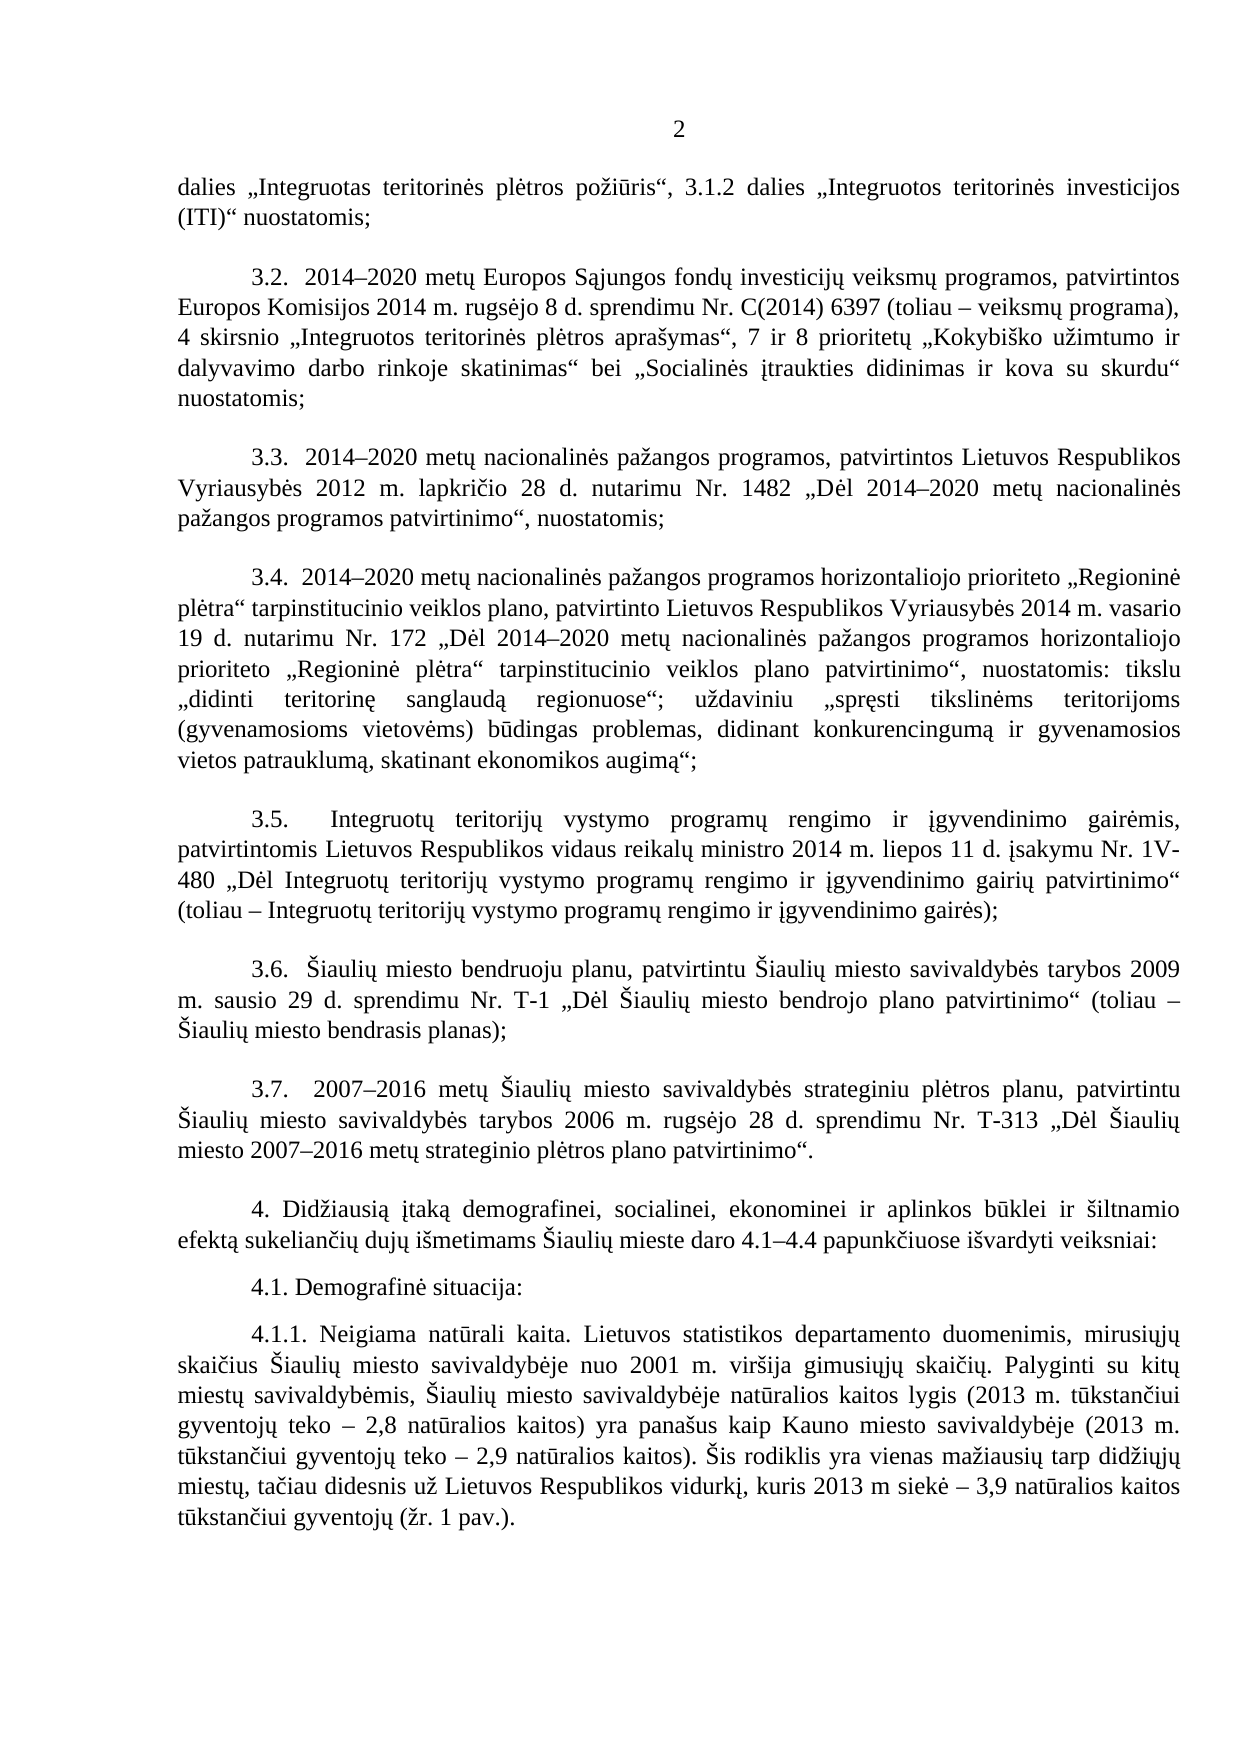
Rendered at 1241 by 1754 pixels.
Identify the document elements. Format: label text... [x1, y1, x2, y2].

text 3.6. Šiaulių miesto bendruoju planu, patvirtintu Šiaulių miesto savivaldybės tarybos 2009 m. sausio 29 d. sprendimu Nr. T-1 „Dėl Šiaulių miesto bendrojo plano patvirtinimo“ (toliau – Šiaulių miesto bendrasis planas); [177, 954, 1181, 1044]
text 4. Didžiausią įtaką demografinei, socialinei, ekonominei ir aplinkos būklei ir šiltnamio efektą sukeliančių dujų išmetimams Šiaulių mieste daro 4.1–4.4 papunkčiuose išvardyti veiksniai: [177, 1194, 1181, 1254]
text 4.1.1. Neigiama natūrali kaita. Lietuvos statistikos departamento duomenimis, mirusiųjų skaičius Šiaulių miesto savivaldybėje nuo 2001 m. viršija gimusiųjų skaičių. Palyginti su kitų miestų savivaldybėmis, Šiaulių miesto savivaldybėje natūralios kaitos lygis (2013 m. tūkstančiui gyventojų teko – 2,8 natūralios kaitos) yra panašus kaip Kauno miesto savivaldybėje (2013 m. tūkstančiui gyventojų teko – 2,9 natūralios kaitos). Šis rodiklis yra vienas mažiausių tarp didžiųjų miestų, tačiau didesnis už Lietuvos Respublikos vidurkį, kuris 2013 m siekė – 3,9 natūralios kaitos tūkstančiui gyventojų (žr. 1 pav.). [177, 1319, 1181, 1531]
text dalies „Integruotas teritorinės plėtros požiūris“, 3.1.2 dalies „Integruotos teritorinės investicijos (ITI)“ nuostatomis; [177, 172, 1181, 231]
text 3.5. Integruotų teritorijų vystymo programų rengimo ir įgyvendinimo gairėmis, patvirtintomis Lietuvos Respublikos vidaus reikalų ministro 2014 m. liepos 11 d. įsakymu Nr. 1V- 480 „Dėl Integruotų teritorijų vystymo programų rengimo ir įgyvendinimo gairių patvirtinimo“ (toliau – Integruotų teritorijų vystymo programų rengimo ir įgyvendinimo gairės); [177, 804, 1181, 924]
text 3.7. 2007–2016 metų Šiaulių miesto savivaldybės strateginiu plėtros planu, patvirtintu Šiaulių miesto savivaldybės tarybos 2006 m. rugsėjo 28 d. sprendimu Nr. T-313 „Dėl Šiaulių miesto 2007–2016 metų strateginio plėtros plano patvirtinimo“. [177, 1074, 1181, 1164]
text 3.4. 2014–2020 metų nacionalinės pažangos programos horizontaliojo prioriteto „Regioninė plėtra“ tarpinstitucinio veiklos plano, patvirtinto Lietuvos Respublikos Vyriausybės 2014 m. vasario 19 d. nutarimu Nr. 172 „Dėl 2014–2020 metų nacionalinės pažangos programos horizontaliojo prioriteto „Regioninė plėtra“ tarpinstitucinio veiklos plano patvirtinimo“, nuostatomis: tikslu „didinti teritorinę sanglaudą regionuose“; uždaviniu „spręsti tikslinėms teritorijoms (gyvenamosioms vietovėms) būdingas problemas, didinant konkurencingumą ir gyvenamosios vietos patrauklumą, skatinant ekonomikos augimą“; [177, 562, 1181, 774]
text 4.1. Demografinė situacija: [177, 1272, 1181, 1301]
text 3.2. 2014–2020 metų Europos Sąjungos fondų investicijų veiksmų programos, patvirtintos Europos Komisijos 2014 m. rugsėjo 8 d. sprendimu Nr. C(2014) 6397 (toliau – veiksmų programa), 4 skirsnio „Integruotos teritorinės plėtros aprašymas“, 7 ir 8 prioritetų „Kokybiško užimtumo ir dalyvavimo darbo rinkoje skatinimas“ bei „Socialinės įtraukties didinimas ir kova su skurdu“ nuostatomis; [177, 262, 1181, 412]
text 3.3. 2014–2020 metų nacionalinės pažangos programos, patvirtintos Lietuvos Respublikos Vyriausybės 2012 m. lapkričio 28 d. nutarimu Nr. 1482 „Dėl 2014–2020 metų nacionalinės pažangos programos patvirtinimo“, nuostatomis; [177, 442, 1181, 532]
